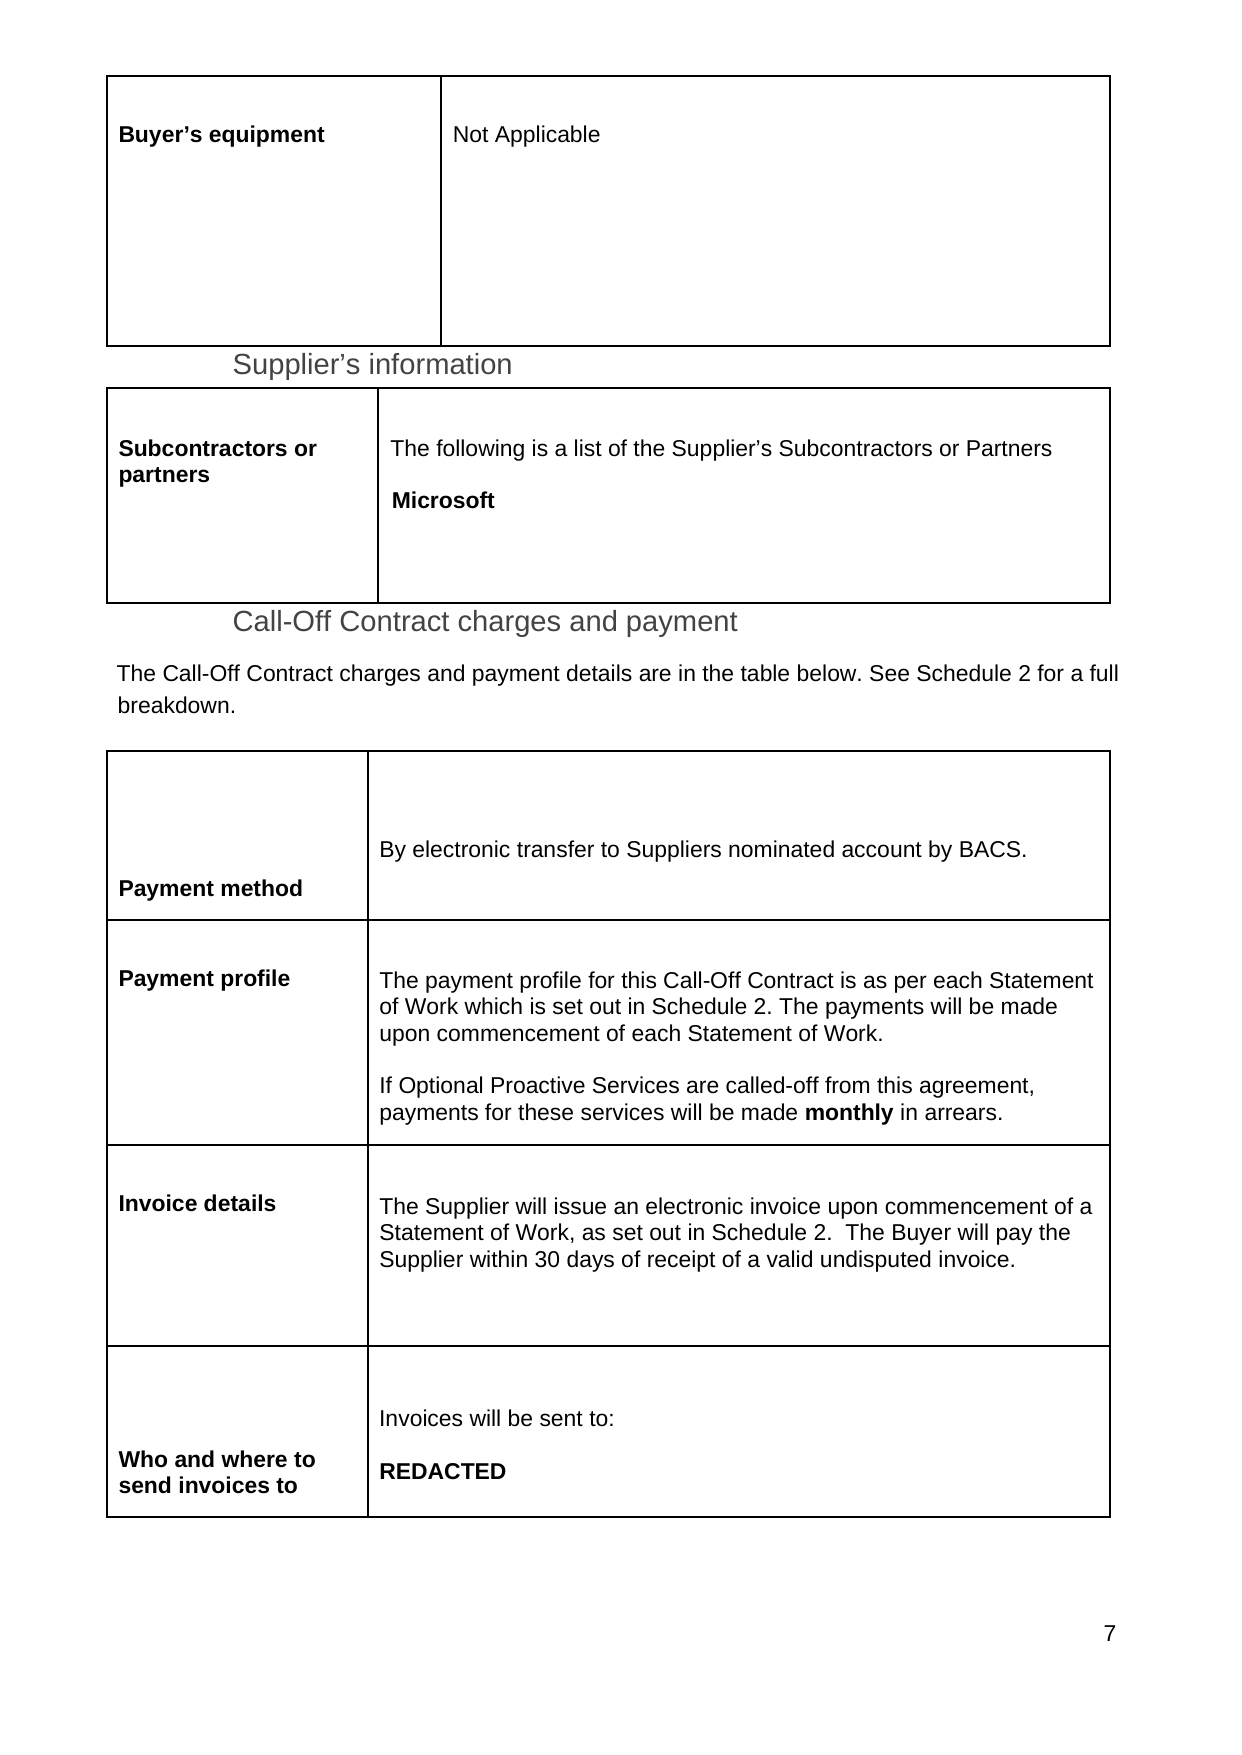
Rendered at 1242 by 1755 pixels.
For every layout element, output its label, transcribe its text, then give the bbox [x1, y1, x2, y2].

table_cell Invoices will be sent to: REDACTED [369, 1347, 1109, 1516]
text The Call-Off Contract charges and payment details are in the table below. See Schedule 2 for a full breakdown. [116, 660, 1121, 718]
table_cell Not Applicable [442, 77, 1109, 344]
table_cell The Supplier will issue an electronic invoice upon commencement of a Statement of Work, as set out in Schedule 2. The Buyer will pay the Supplier within 30 days of receipt of a valid undisputed invoice. [369, 1146, 1109, 1344]
table_cell Buyer’s equipment [108, 77, 440, 344]
table_header Payment method [108, 752, 367, 919]
table_header By electronic transfer to Suppliers nominated account by BACS. [369, 752, 1109, 919]
table_cell Who and where to send invoices to [108, 1347, 367, 1516]
table_cell Payment profile [108, 921, 367, 1144]
subtitle Supplier’s information [116, 347, 1122, 380]
table_cell Invoice details [108, 1146, 367, 1344]
table_cell The payment profile for this Call-Off Contract is as per each Statement of Work which is set out in Schedule 2. The payments will be made upon commencement of each Statement of Work. If Optional Proactive Services are called-off from this agreement, payments for these services will be made monthly in arrears. [369, 921, 1109, 1144]
subtitle Call-Off Contract charges and payment [116, 604, 1122, 637]
table_header The following is a list of the Supplier’s Subcontractors or Partners Microsoft [379, 389, 1109, 602]
table_header Subcontractors or partners [108, 389, 377, 602]
